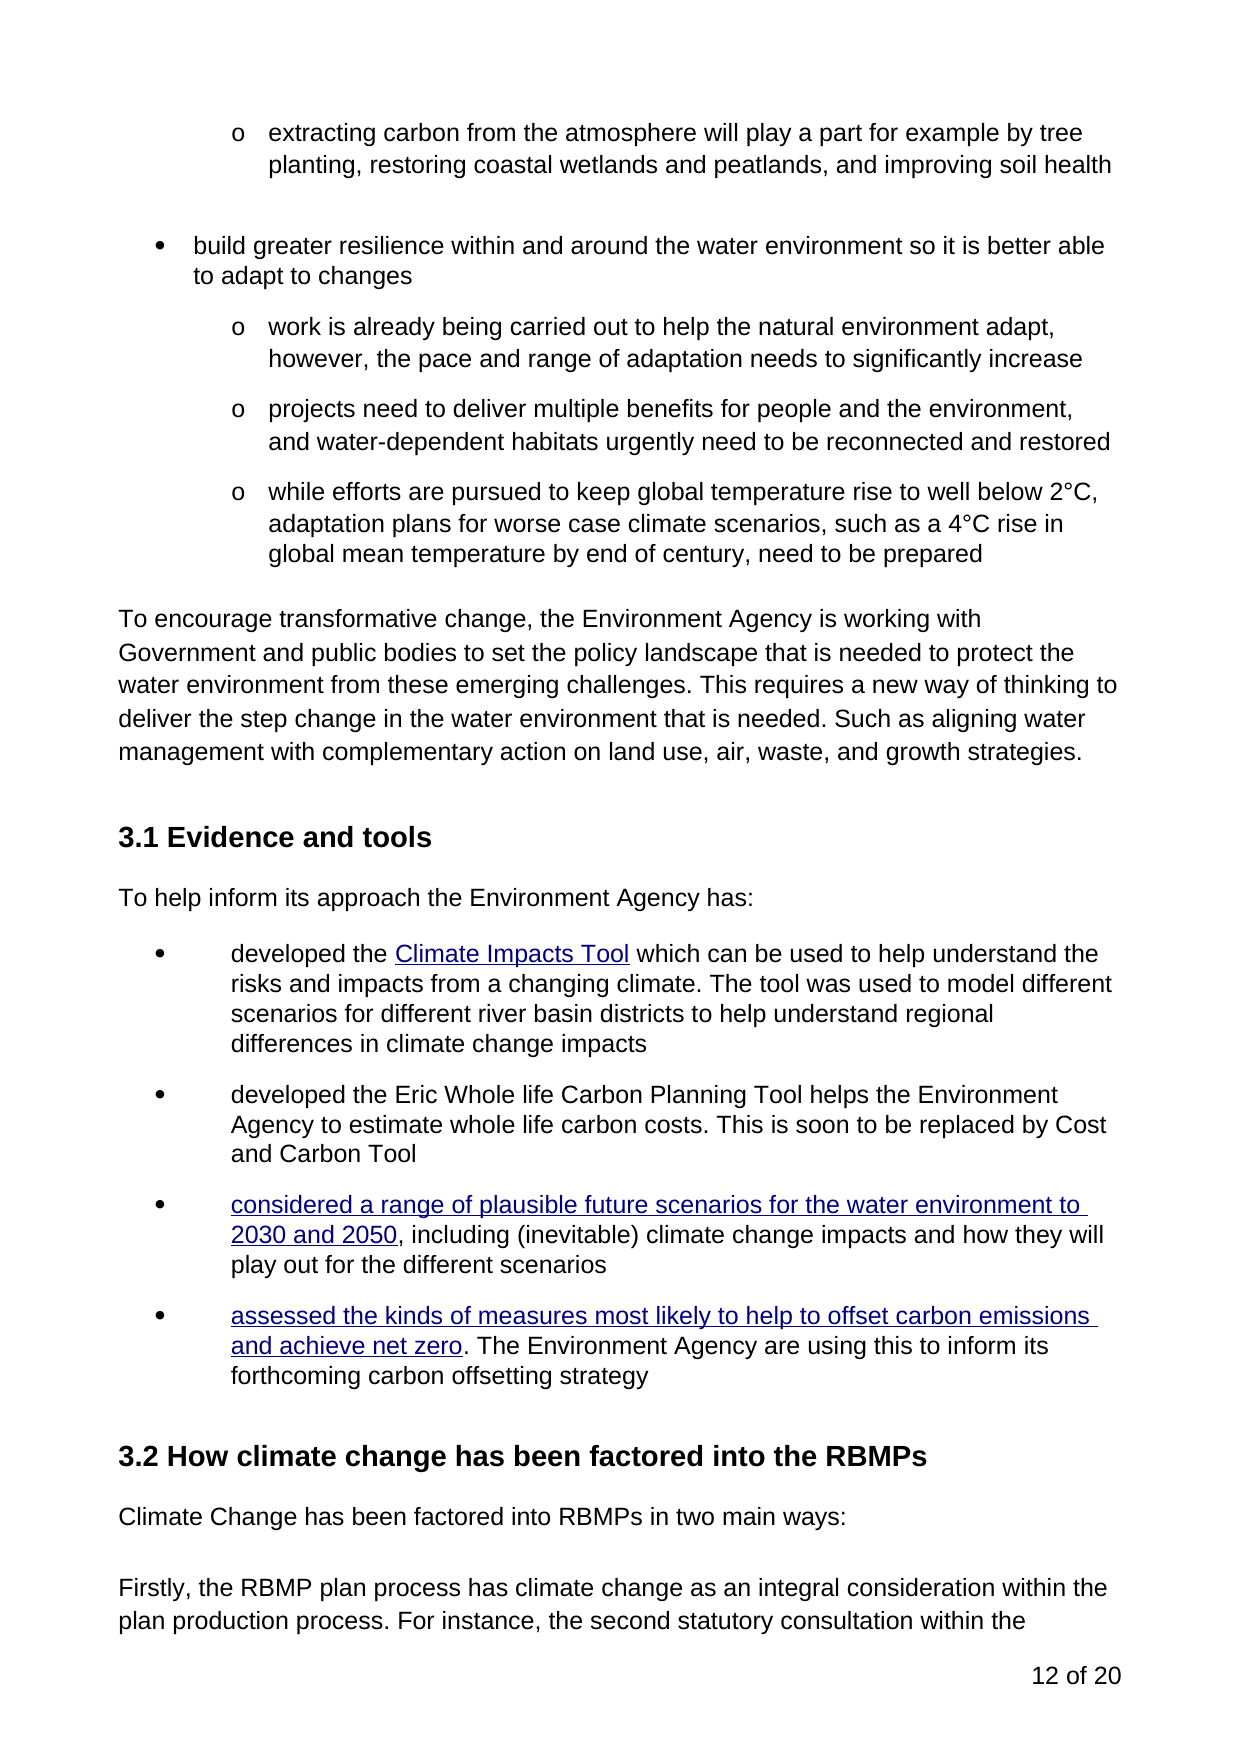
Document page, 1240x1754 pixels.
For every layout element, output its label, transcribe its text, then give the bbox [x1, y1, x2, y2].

list work is already being carried out to help the natural environment adapt, however, the pace and range of adaptation needs to significantly increase [231, 312, 1121, 372]
text To help inform its approach the Environment Agency has: [118, 883, 1121, 912]
subtitle 3.2 How climate change has been factored into the RBMPs [118, 1438, 1121, 1472]
text Firstly, the RBMP plan process has climate change as an integral consideration within the plan production process. For instance, the second statutory consultation within the [118, 1573, 1121, 1634]
text To encourage transformative change, the Environment Agency is working with Government and public bodies to set the policy landscape that is needed to protect the water environment from these emerging challenges. This requires a new way of thinking to deliver the step change in the water environment that is needed. Such as aligning water management with complementary action on land use, air, waste, and growth strategies. [118, 604, 1121, 765]
list developed the Eric Whole life Carbon Planning Tool helps the Environment Agency to estimate whole life carbon costs. This is soon to be replaced by Cost and Carbon Tool [156, 1079, 1121, 1168]
list considered a range of plausible future scenarios for the water environment to 2030 and 2050, including (inevitable) climate change impacts and how they will play out for the different scenarios [156, 1190, 1121, 1279]
text Climate Change has been factored into RBMPs in two main ways: [118, 1502, 1121, 1531]
list assessed the kinds of measures most likely to help to offset carbon emissions and achieve net zero. The Environment Agency are using this to inform its forthcoming carbon offsetting strategy [156, 1301, 1121, 1389]
list extracting carbon from the atmosphere will play a part for example by tree planting, restoring coastal wetlands and peatlands, and improving soil health [231, 118, 1121, 209]
list build greater resilience within and around the water environment so it is better able to adapt to changes [156, 231, 1121, 289]
list while efforts are pursued to keep global temperature rise to well below 2°C, adaptation plans for worse case climate scenarios, such as a 4°C rise in global mean temperature by end of century, need to be prepared [231, 477, 1121, 568]
list developed the Climate Impacts Tool which can be used to help understand the risks and impacts from a changing climate. The tool was used to model different scenarios for different river basin districts to help understand regional differences in climate change impacts [156, 939, 1121, 1058]
subtitle 3.1 Evidence and tools [118, 819, 1121, 853]
list projects need to deliver multiple benefits for people and the environment, and water-dependent habitats urgently need to be reconnected and restored [231, 394, 1121, 455]
